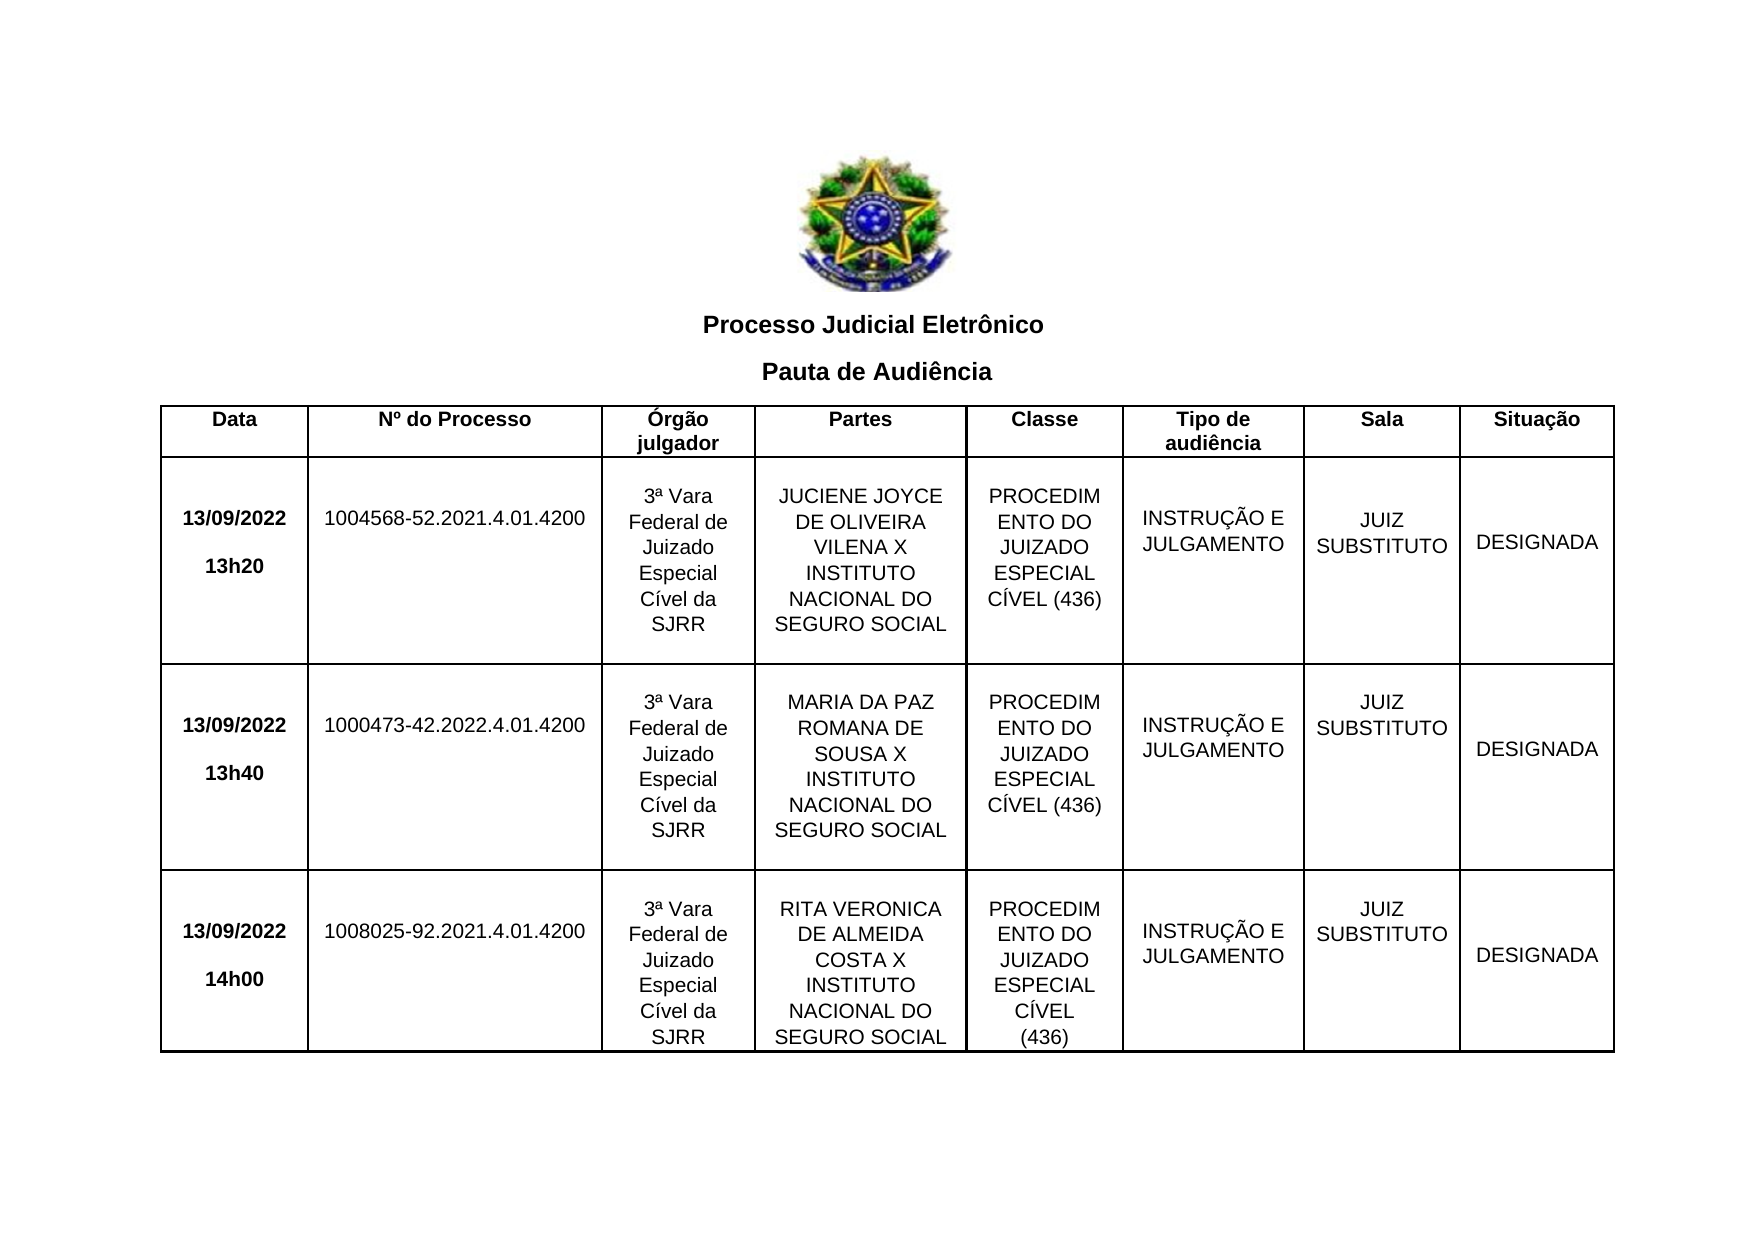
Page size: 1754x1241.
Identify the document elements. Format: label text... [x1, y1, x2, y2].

table_cell 3ª Vara Federal de Juizado Especial Cível da SJRR [603, 458, 754, 662]
table_header Partes [756, 407, 965, 456]
table_cell JUIZ SUBSTITUTO [1305, 458, 1459, 662]
table_cell PROCEDIM ENTO DO JUIZADO ESPECIAL CÍVEL (436) [968, 458, 1122, 662]
table_cell DESIGNADA [1461, 871, 1613, 1050]
table_header Órgão julgador [603, 407, 754, 456]
table_cell JUIZ SUBSTITUTO [1305, 665, 1459, 869]
table_header Classe [968, 407, 1122, 456]
table_cell PROCEDIM ENTO DO JUIZADO ESPECIAL CÍVEL (436) [968, 665, 1122, 869]
table_cell 3ª Vara Federal de Juizado Especial Cível da SJRR [603, 665, 754, 869]
text Pauta de Audiência [150, 357, 1604, 386]
table_cell 1008025-92.2021.4.01.4200 [309, 871, 601, 1050]
table_cell 3ª Vara Federal de Juizado Especial Cível da SJRR [603, 871, 754, 1050]
table_header Tipo de audiência [1124, 407, 1303, 456]
table_header Data [162, 407, 307, 456]
table_header Situação [1461, 407, 1613, 456]
table_cell 13/09/2022 14h00 [162, 871, 307, 1050]
table_cell DESIGNADA [1461, 665, 1613, 869]
table_cell RITA VERONICA DE ALMEIDA COSTA X INSTITUTO NACIONAL DO SEGURO SOCIAL [756, 871, 965, 1050]
table_cell INSTRUÇÃO E JULGAMENTO [1124, 665, 1303, 869]
table_cell INSTRUÇÃO E JULGAMENTO [1124, 871, 1303, 1050]
table_cell PROCEDIM ENTO DO JUIZADO ESPECIAL CÍVEL (436) [968, 871, 1122, 1050]
table_cell JUCIENE JOYCE DE OLIVEIRA VILENA X INSTITUTO NACIONAL DO SEGURO SOCIAL [756, 458, 965, 662]
table_cell 1004568-52.2021.4.01.4200 [309, 458, 601, 662]
table_cell 1000473-42.2022.4.01.4200 [309, 665, 601, 869]
text Processo Judicial Eletrônico [150, 310, 1604, 339]
table_cell DESIGNADA [1461, 458, 1613, 662]
table_cell MARIA DA PAZ ROMANA DE SOUSA X INSTITUTO NACIONAL DO SEGURO SOCIAL [756, 665, 965, 869]
table_header Nº do Processo [309, 407, 601, 456]
table_cell 13/09/2022 13h20 [162, 458, 307, 662]
table_cell 13/09/2022 13h40 [162, 665, 307, 869]
table_header Sala [1305, 407, 1459, 456]
table_cell JUIZ SUBSTITUTO [1305, 871, 1459, 1050]
table_cell INSTRUÇÃO E JULGAMENTO [1124, 458, 1303, 662]
